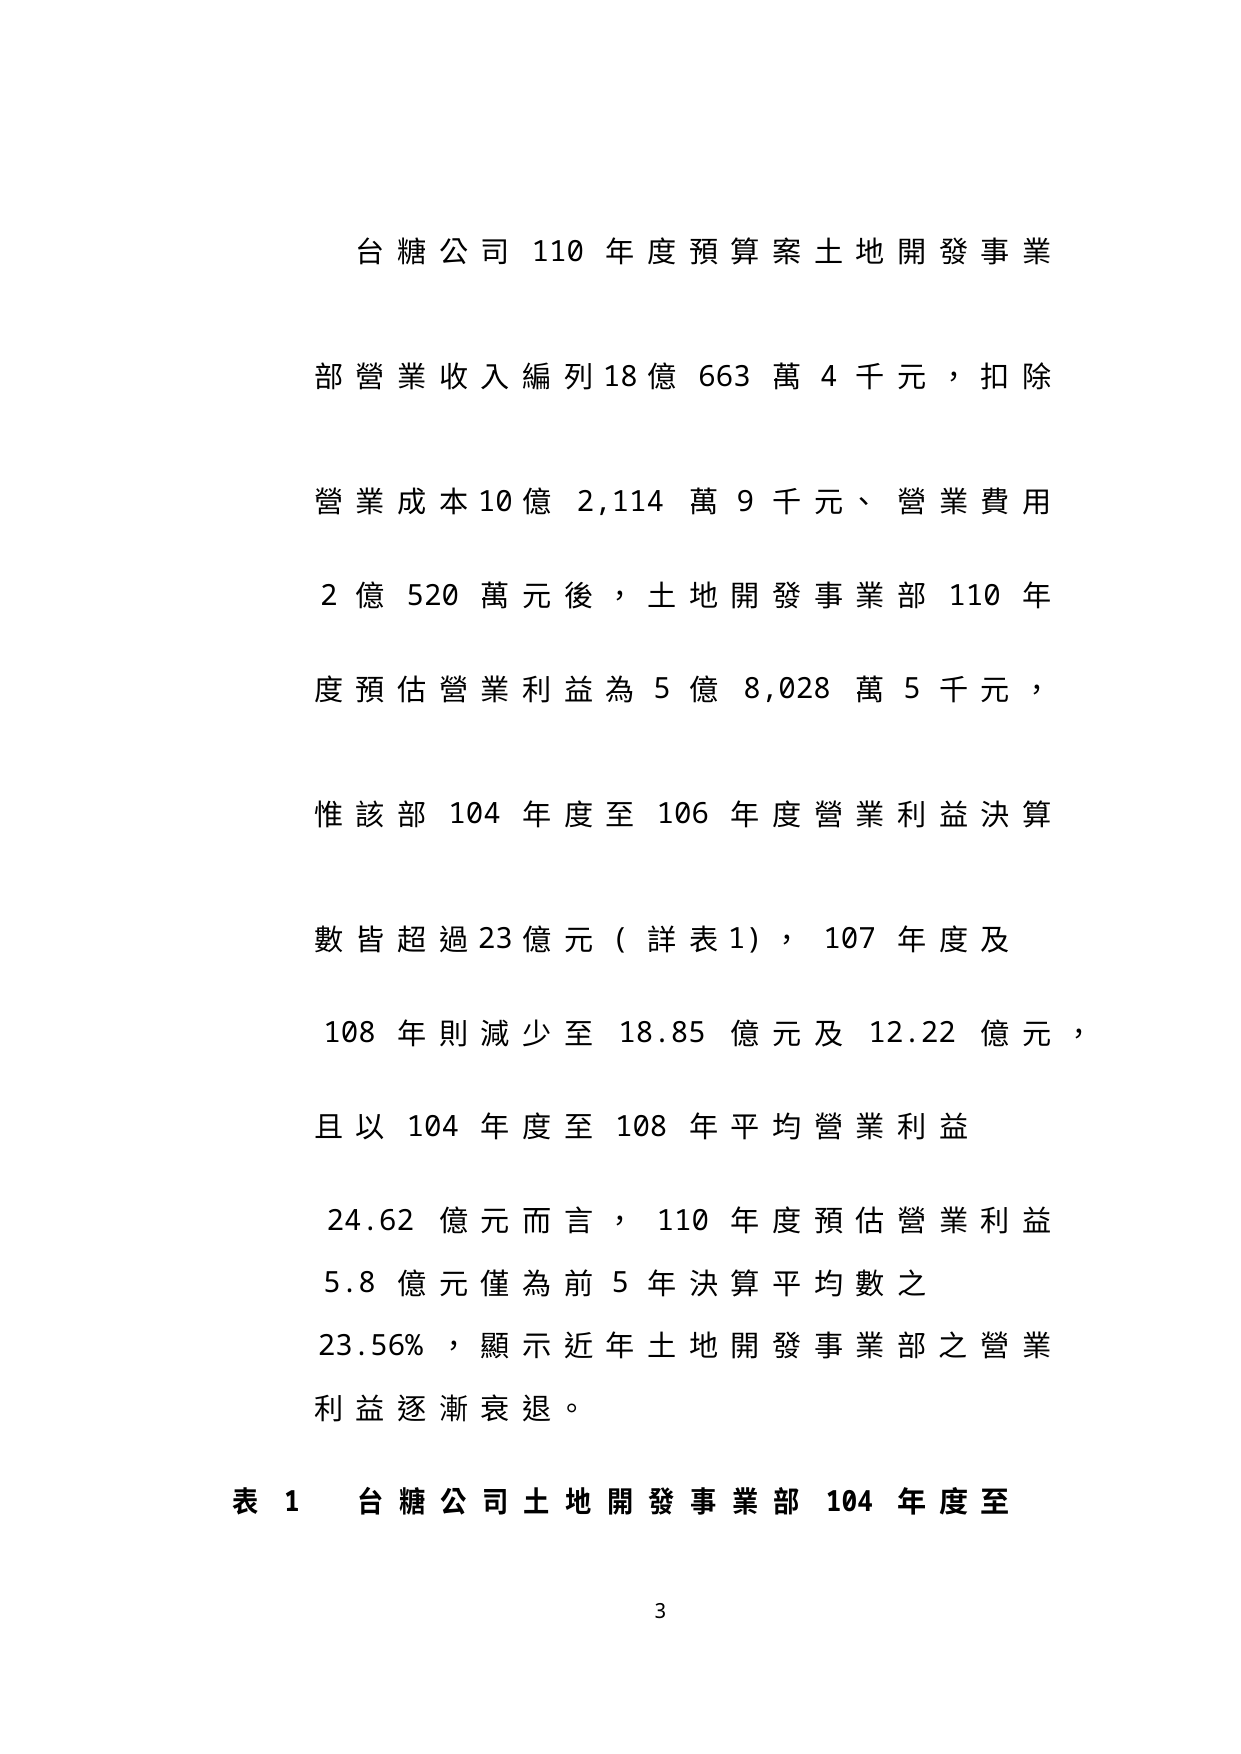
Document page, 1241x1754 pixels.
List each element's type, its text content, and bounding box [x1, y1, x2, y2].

text 表1 台糖公司土地開發事業部104年度至 [197, 1427, 1058, 1552]
text 台糖公司110年度預算案土地開發事業部營業收入編列18億663萬4千元，扣除營業成本10億2,114萬9千元、營業費用2億520萬元後，土地開發事業部110年度預估營業利益為5億8,028萬5千元，惟該部104年度至106年度營業利益決算數皆超過23億元(詳表1)，107年度及108年則減少至18.85億元及12.22億元，且以104年度至108年平均營業利益24.62億元而言，110年度預估營業利益5.8億元僅為前5年決算平均數之23.56%，顯示近年土地開發事業部之營業利益逐漸衰退。 [271, 177, 1058, 1427]
